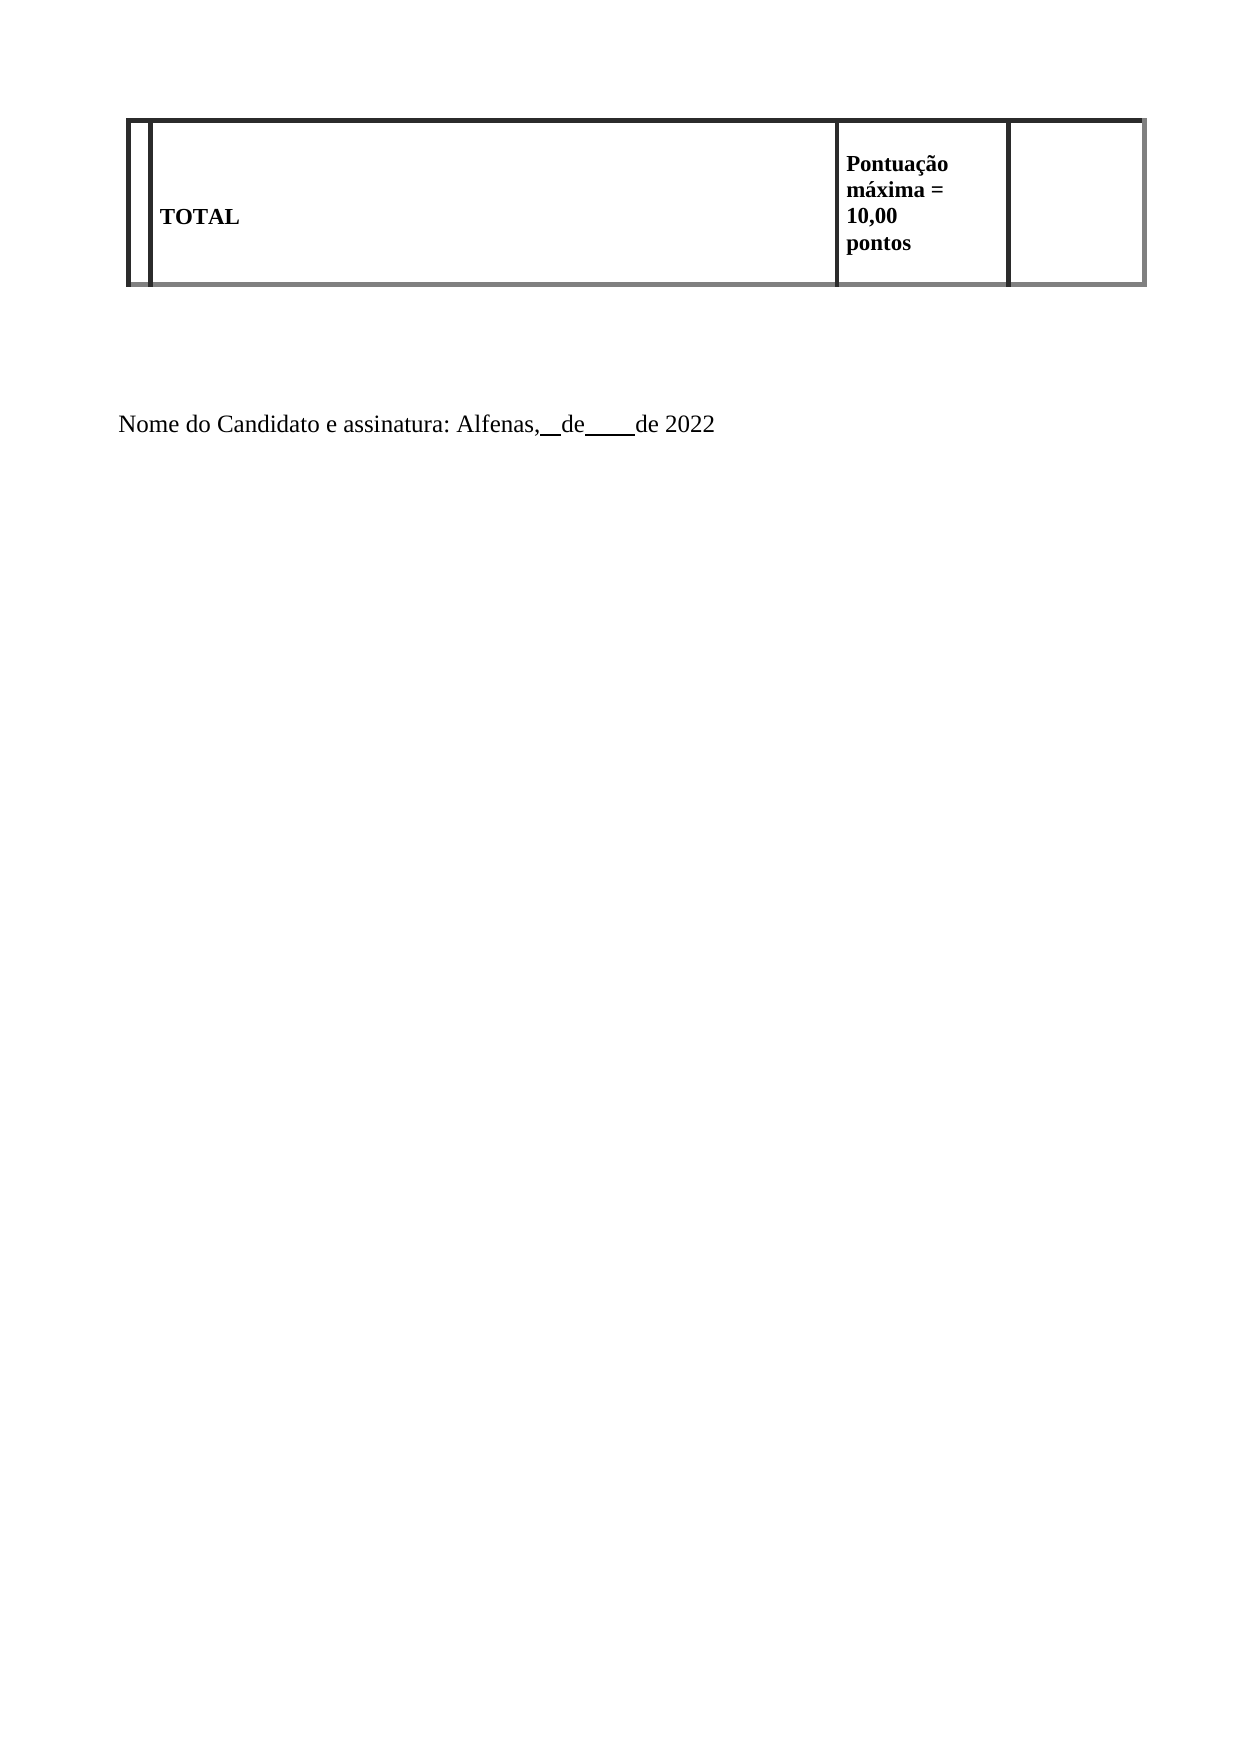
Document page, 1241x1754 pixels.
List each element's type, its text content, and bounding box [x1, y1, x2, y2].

text Nome do Candidato e assinatura: Alfenas, de de 2022 [118, 409, 1122, 438]
table_cell [1011, 123, 1142, 282]
table_cell [131, 123, 148, 282]
table_cell TOTAL [153, 123, 835, 282]
table_cell Pontuação máxima = 10,00 pontos [839, 123, 1006, 282]
